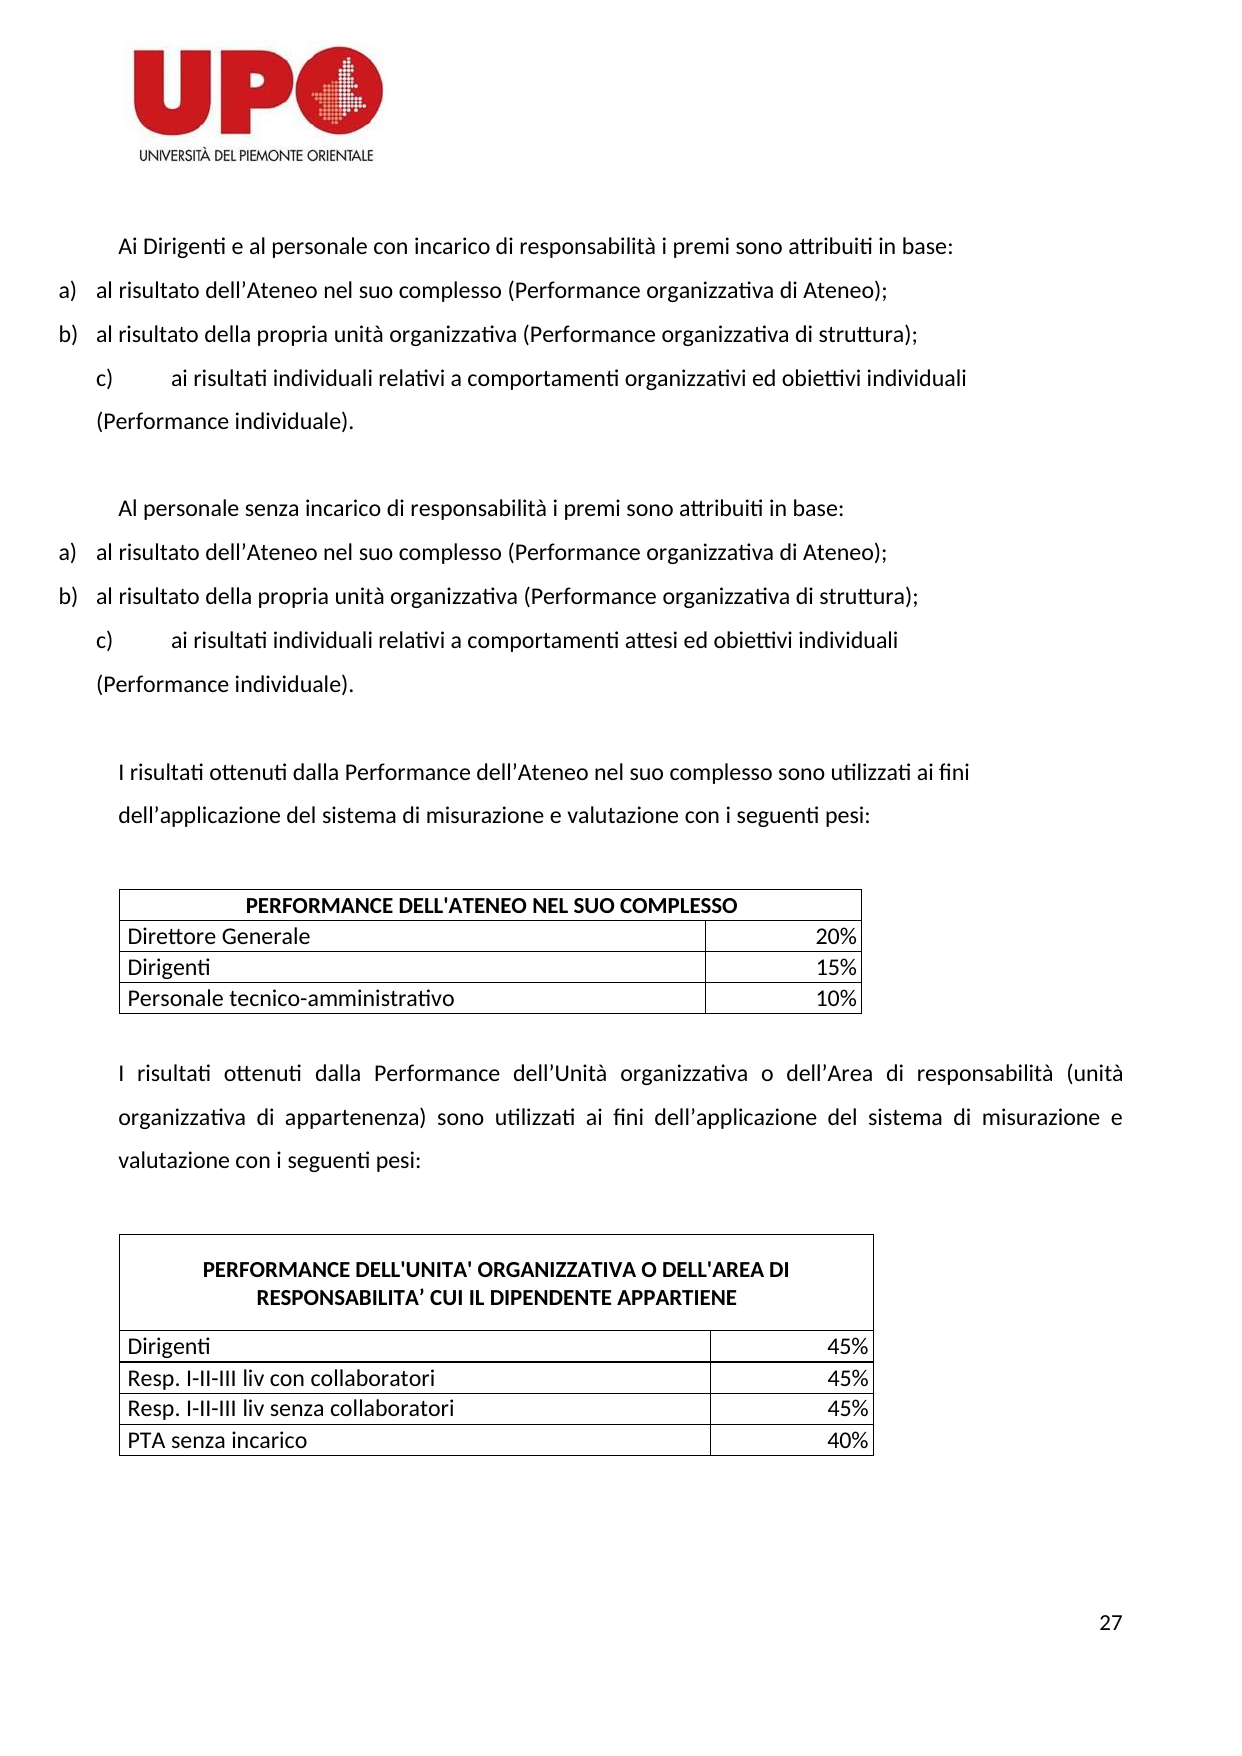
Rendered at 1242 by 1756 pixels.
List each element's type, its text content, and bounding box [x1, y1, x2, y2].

list al risultato dell’Ateneo nel suo complesso (Performance organizzativa di Ateneo); [58, 275, 1185, 304]
table_cell PTA senza incarico [120, 1425, 710, 1455]
table_cell 40% [711, 1425, 873, 1455]
table_header PERFORMANCE DELL'UNITA' ORGANIZZATIVA O DELL'AREA DI RESPONSABILITA’ CUI IL DIPENDENTE APPARTIENE [120, 1235, 873, 1330]
table_cell 10% [706, 983, 861, 1013]
table_cell 45% [711, 1394, 873, 1423]
table_cell Resp. I-II-III liv con collaboratori [120, 1363, 710, 1393]
list al risultato dell’Ateneo nel suo complesso (Performance organizzativa di Ateneo); [58, 537, 1185, 567]
text I risultati ottenuti dalla Performance dell’Unità organizzativa o dell’Area di responsabilità (unità organizzativa di appartenenza) sono utilizzati ai fini dell’applicazione del sistema di misurazione e valutazione con i seguenti pesi: [118, 1058, 1124, 1175]
table_cell Dirigenti [120, 952, 705, 982]
list ai risultati individuali relativi a comportamenti organizzativi ed obiettivi individuali (Performance individuale). [96, 363, 1067, 436]
text Al personale senza incarico di responsabilità i premi sono attribuiti in base: [118, 493, 1185, 522]
table_cell Dirigenti [120, 1331, 710, 1361]
table_cell Resp. I-II-III liv senza collaboratori [120, 1394, 710, 1423]
table_cell 45% [711, 1331, 873, 1361]
list al risultato della propria unità organizzativa (Performance organizzativa di struttura); [58, 581, 1185, 611]
table_cell Direttore Generale [120, 921, 705, 951]
table_cell 45% [711, 1363, 873, 1393]
text Ai Dirigenti e al personale con incarico di responsabilità i premi sono attribuiti in base: [118, 231, 1185, 260]
list ai risultati individuali relativi a comportamenti attesi ed obiettivi individuali (Performance individuale). [96, 625, 999, 698]
text I risultati ottenuti dalla Performance dell’Ateneo nel suo complesso sono utilizzati ai fini dell’applicazione del sistema di misurazione e valutazione con i seguenti pesi: [118, 757, 974, 830]
table_cell 15% [706, 952, 861, 982]
table_cell Personale tecnico-amministrativo [120, 983, 705, 1013]
list al risultato della propria unità organizzativa (Performance organizzativa di struttura); [58, 319, 1185, 348]
table_header PERFORMANCE DELL'ATENEO NEL SUO COMPLESSO [120, 890, 861, 920]
table_cell 20% [706, 921, 861, 951]
